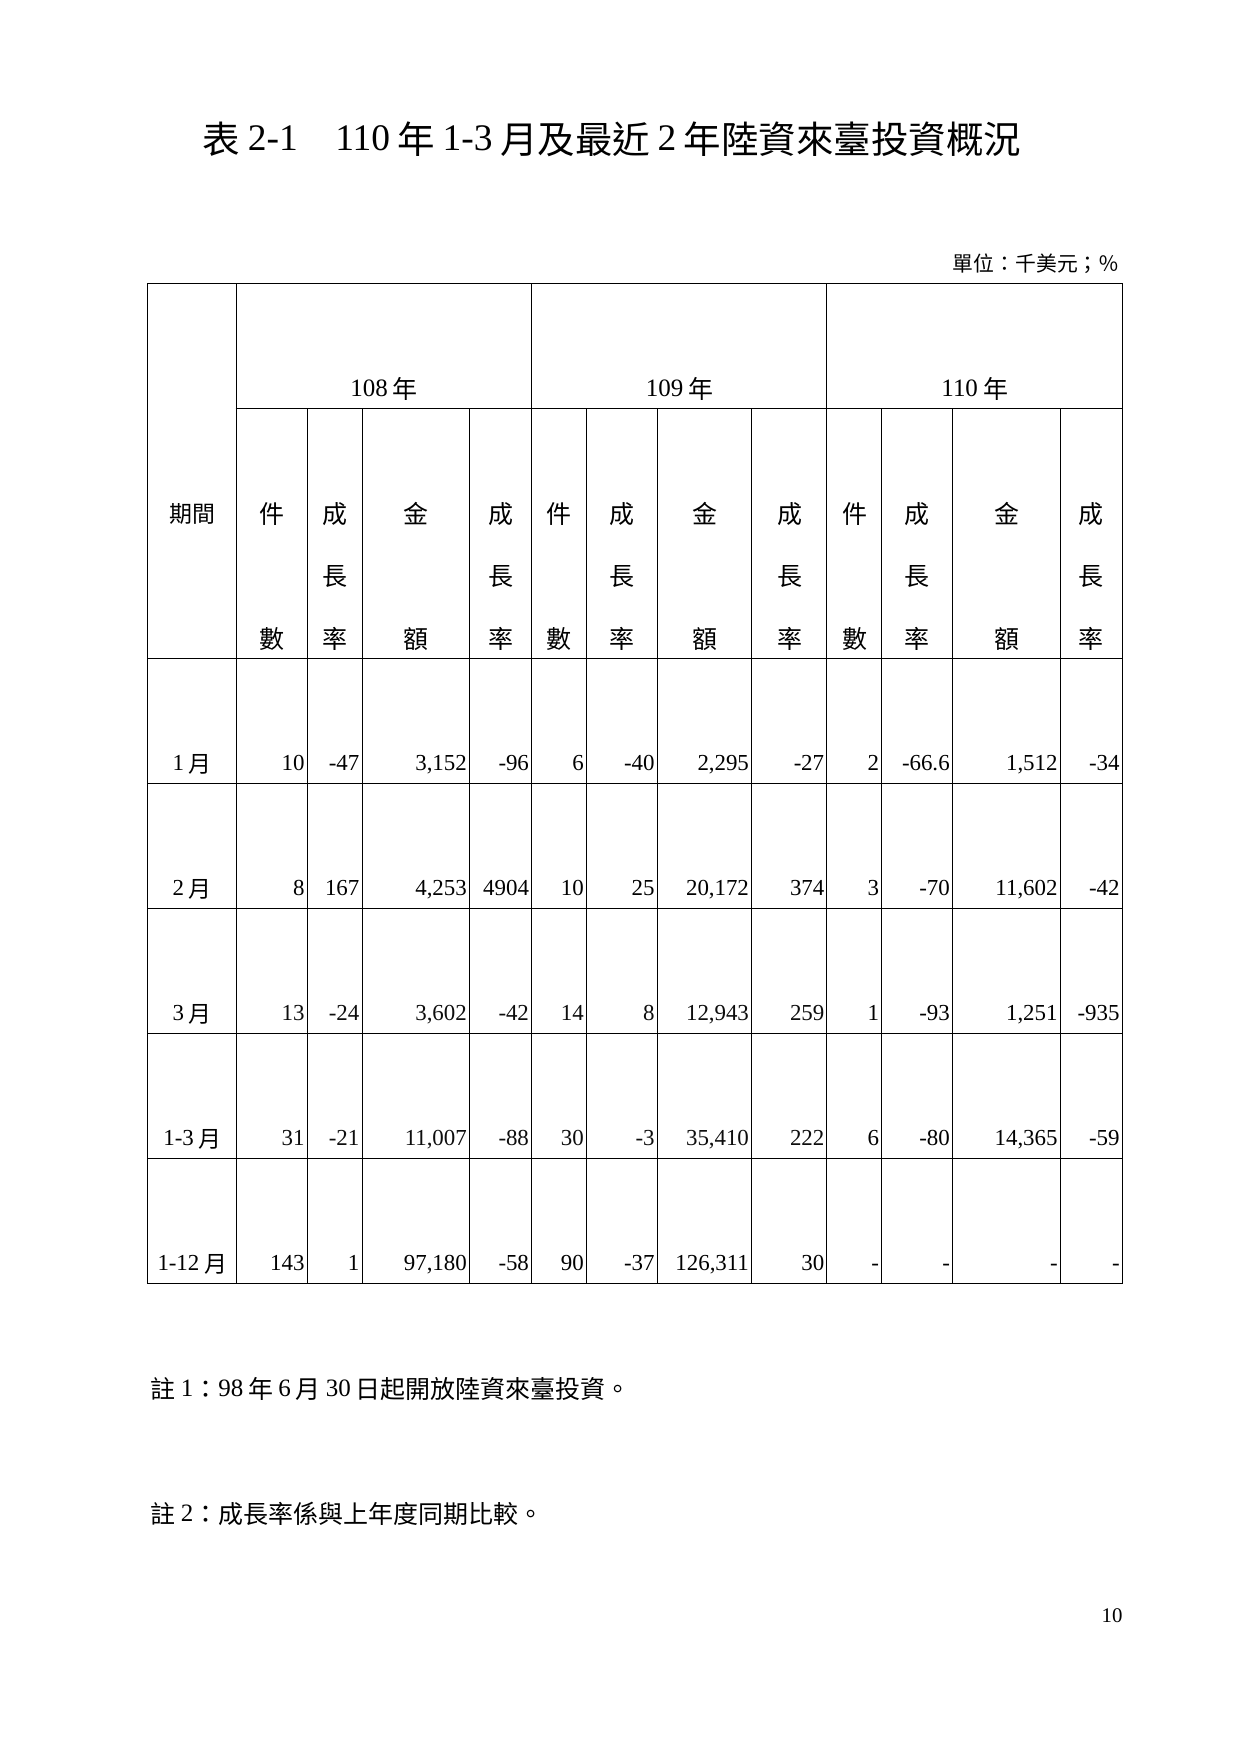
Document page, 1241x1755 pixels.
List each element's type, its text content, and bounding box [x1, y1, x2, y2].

table_cell 1,251 [953, 909, 1060, 1033]
table_cell 成 長 率 [752, 409, 826, 658]
table_cell 10 [532, 784, 586, 908]
table_cell -96 [470, 659, 531, 783]
table_cell -42 [1061, 784, 1122, 908]
table_cell -88 [470, 1034, 531, 1158]
table_cell 14,365 [953, 1034, 1060, 1158]
table_cell 4904 [470, 784, 531, 908]
table_cell 8 [587, 909, 657, 1033]
table_cell 374 [752, 784, 826, 908]
table_cell -42 [470, 909, 531, 1033]
table_cell 126,311 [658, 1159, 751, 1283]
table_cell 30 [532, 1034, 586, 1158]
table_cell 2 [827, 659, 881, 783]
table_cell - [953, 1159, 1060, 1283]
table_cell -40 [587, 659, 657, 783]
table_cell 13 [237, 909, 307, 1033]
table_cell -93 [882, 909, 952, 1033]
table_cell 件 數 [532, 409, 586, 658]
table_cell 31 [237, 1034, 307, 1158]
table_cell 12,943 [658, 909, 751, 1033]
table_cell 註1：98年6月30日起開放陸資來臺投資。 註2：成長率係與上年度同期比較。 [148, 1284, 1122, 1533]
table_cell 成 長 率 [882, 409, 952, 658]
table_cell -37 [587, 1159, 657, 1283]
table_cell 35,410 [658, 1034, 751, 1158]
table_cell 4,253 [363, 784, 469, 908]
table_cell 2月 [148, 784, 236, 908]
table_cell 259 [752, 909, 826, 1033]
table_cell 3月 [148, 909, 236, 1033]
table_cell 1 [827, 909, 881, 1033]
table_cell 8 [237, 784, 307, 908]
table_header 單位：千美元；％ [801, 221, 1122, 283]
table_cell 167 [308, 784, 362, 908]
table_cell 108年 [237, 284, 531, 408]
table_cell 成 長 率 [1061, 409, 1122, 658]
table_cell 30 [752, 1159, 826, 1283]
table_header [148, 221, 510, 283]
table_cell 件 數 [827, 409, 881, 658]
table_cell 期間 [148, 284, 236, 658]
table_cell 1-12月 [148, 1159, 236, 1283]
table_cell -935 [1061, 909, 1122, 1033]
table_cell 110年 [827, 284, 1122, 408]
table_cell 11,602 [953, 784, 1060, 908]
table_cell 2,295 [658, 659, 751, 783]
table_cell -59 [1061, 1034, 1122, 1158]
table_cell 222 [752, 1034, 826, 1158]
table_cell 金 額 [363, 409, 469, 658]
table_cell - [827, 1159, 881, 1283]
table_cell 109年 [532, 284, 826, 408]
table_cell 1-3月 [148, 1034, 236, 1158]
table_cell 25 [587, 784, 657, 908]
table_cell -21 [308, 1034, 362, 1158]
table_cell 97,180 [363, 1159, 469, 1283]
table_cell -80 [882, 1034, 952, 1158]
table_cell - [1061, 1159, 1122, 1283]
table_cell 金 額 [953, 409, 1060, 658]
table_cell -24 [308, 909, 362, 1033]
table_cell 6 [532, 659, 586, 783]
table_cell 14 [532, 909, 586, 1033]
table_cell 3,152 [363, 659, 469, 783]
table_cell - [882, 1159, 952, 1283]
table_cell 件 數 [237, 409, 307, 658]
table_cell -66.6 [882, 659, 952, 783]
table_cell -3 [587, 1034, 657, 1158]
table_cell 金 額 [658, 409, 751, 658]
table_cell 1 [308, 1159, 362, 1283]
table_cell 10 [237, 659, 307, 783]
table_cell 6 [827, 1034, 881, 1158]
table_cell 143 [237, 1159, 307, 1283]
table_header [510, 221, 801, 283]
table_cell 成 長 率 [587, 409, 657, 658]
table_cell 1,512 [953, 659, 1060, 783]
table_cell 20,172 [658, 784, 751, 908]
table_cell 1月 [148, 659, 236, 783]
table_cell -58 [470, 1159, 531, 1283]
table_cell -27 [752, 659, 826, 783]
table_cell -70 [882, 784, 952, 908]
table_cell -47 [308, 659, 362, 783]
table_cell 成 長 率 [470, 409, 531, 658]
text 表2-1 110年1-3月及最近2年陸資來臺投資概況 [152, 96, 1122, 158]
table_cell 成 長 率 [308, 409, 362, 658]
table_cell 3 [827, 784, 881, 908]
table_cell -34 [1061, 659, 1122, 783]
table_cell 11,007 [363, 1034, 469, 1158]
table_cell 3,602 [363, 909, 469, 1033]
table_cell 90 [532, 1159, 586, 1283]
